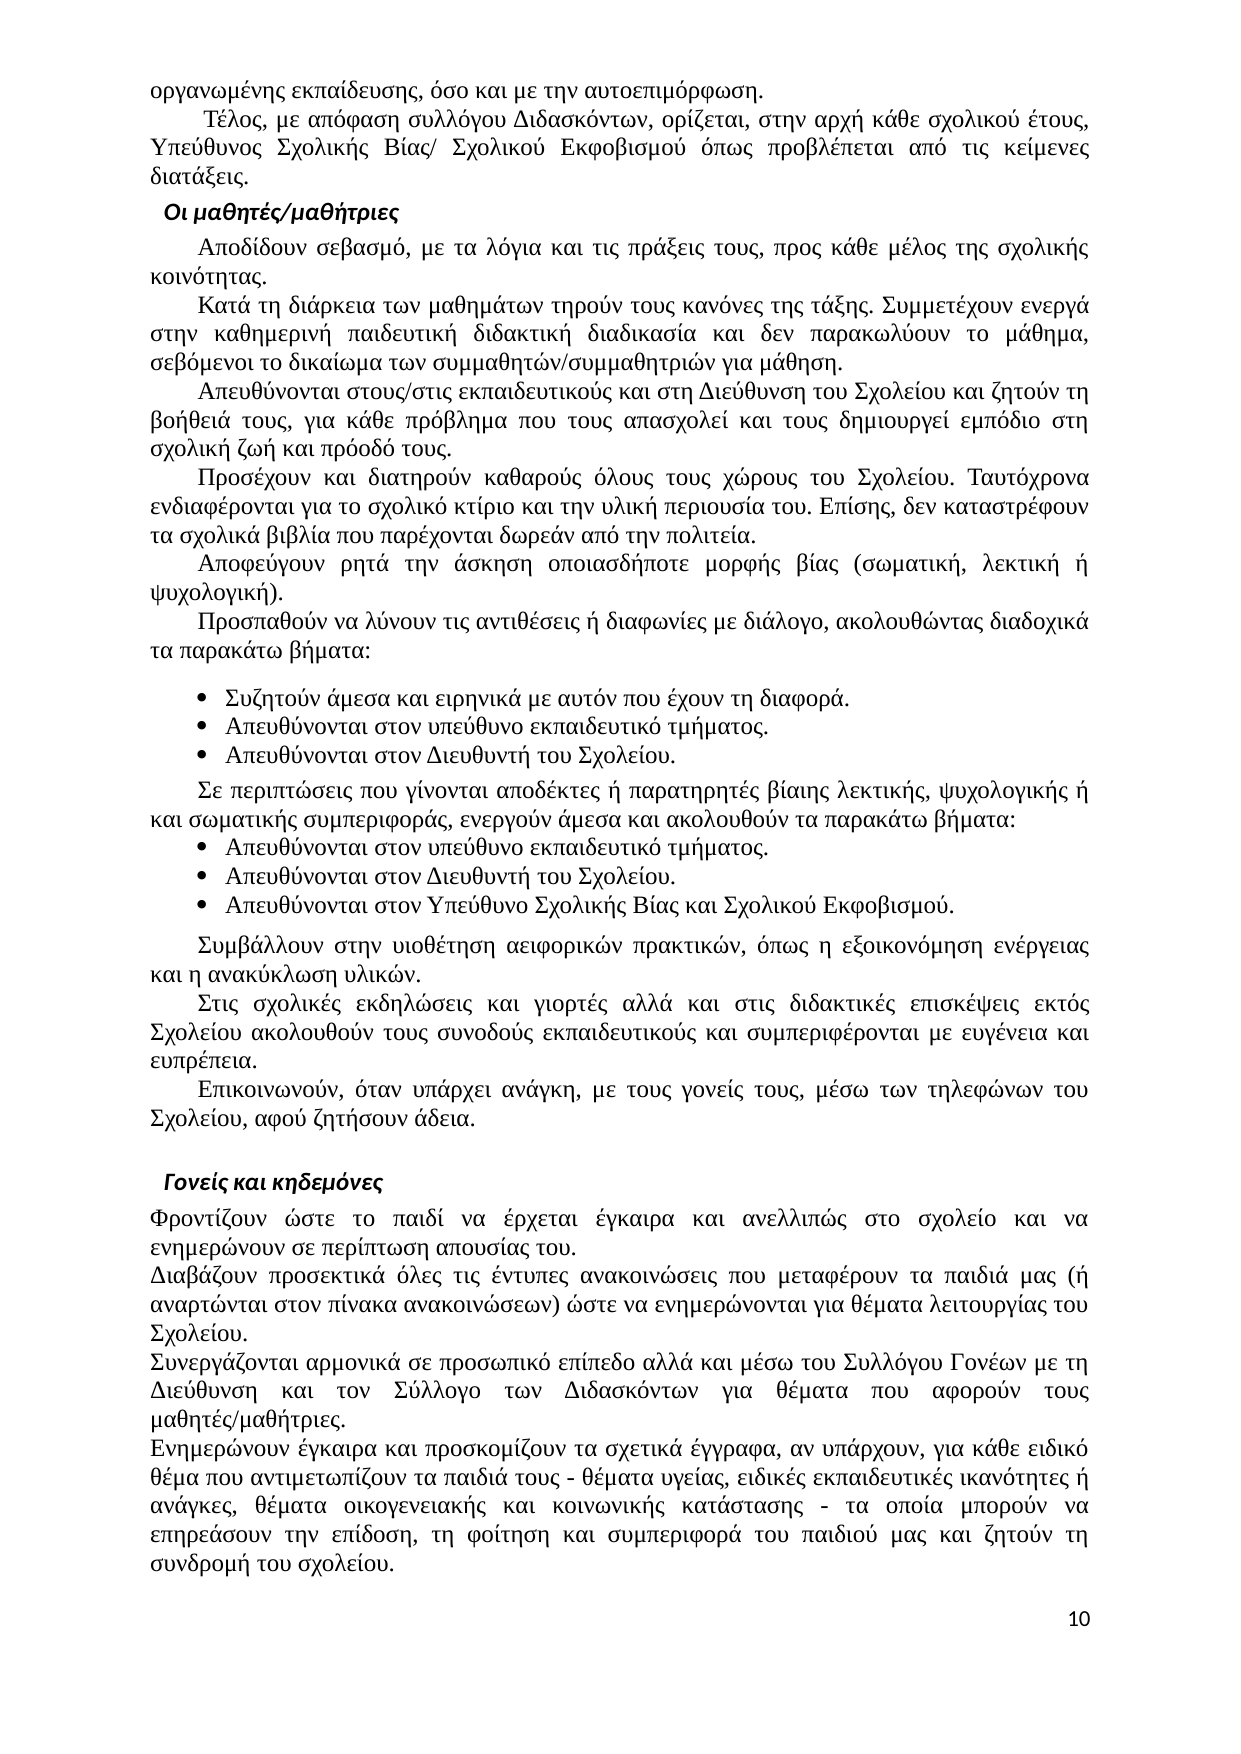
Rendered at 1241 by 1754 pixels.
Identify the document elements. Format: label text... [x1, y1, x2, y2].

text Συνεργάζονται αρμονικά σε προσωπικό επίπεδο αλλά και μέσω του Συλλόγου Γονέων με τη Διεύθυνση και τον Σύλλογο των Διδασκόντων για θέματα που αφορούν τους μαθητές/μαθήτριες. [150, 1347, 1090, 1433]
text Γονείς και κηδεμόνες [164, 1166, 1090, 1197]
text Απευθύνονται στους/στις εκπαιδευτικούς και στη Διεύθυνση του Σχολείου και ζητούν τη βοήθειά τους, για κάθε πρόβλημα που τους απασχολεί και τους δημιουργεί εμπόδιο στη σχολική ζωή και πρόοδό τους. [150, 376, 1090, 462]
text οργανωμένης εκπαίδευσης, όσο και με την αυτοεπιμόρφωση. [150, 75, 1090, 104]
list Απευθύνονται στον Διευθυντή του Σχολείου. [150, 861, 1090, 890]
list Απευθύνονται στον Υπεύθυνο Σχολικής Βίας και Σχολικού Εκφοβισμού. [150, 890, 1090, 919]
list Απευθύνονται στον Διευθυντή του Σχολείου. [150, 740, 1090, 769]
list Απευθύνονται στον υπεύθυνο εκπαιδευτικό τμήματος. [150, 711, 1090, 740]
list Συζητούν άμεσα και ειρηνικά με αυτόν που έχουν τη διαφορά. [150, 683, 1090, 711]
text Διαβάζουν προσεκτικά όλες τις έντυπες ανακοινώσεις που μεταφέρουν τα παιδιά μας (ή αναρτώνται στον πίνακα ανακοινώσεων) ώστε να ενημερώνονται για θέματα λειτουργίας του Σχολείου. [150, 1260, 1090, 1347]
text Προσέχουν και διατηρούν καθαρούς όλους τους χώρους του Σχολείου. Ταυτόχρονα ενδιαφέρονται για το σχολικό κτίριο και την υλική περιουσία του. Επίσης, δεν καταστρέφουν τα σχολικά βιβλία που παρέχονται δωρεάν από την πολιτεία. [150, 462, 1090, 548]
text Αποδίδουν σεβασμό, με τα λόγια και τις πράξεις τους, προς κάθε μέλος της σχολικής κοινότητας. [150, 232, 1090, 290]
text Σε περιπτώσεις που γίνονται αποδέκτες ή παρατηρητές βίαιης λεκτικής, ψυχολογικής ή και σωματικής συμπεριφοράς, ενεργούν άμεσα και ακολουθούν τα παρακάτω βήματα: [150, 775, 1090, 832]
list Απευθύνονται στον υπεύθυνο εκπαιδευτικό τμήματος. [150, 832, 1090, 861]
text Προσπαθούν να λύνουν τις αντιθέσεις ή διαφωνίες με διάλογο, ακολουθώντας διαδοχικά τα παρακάτω βήματα: [150, 606, 1090, 663]
text Οι μαθητές/μαθήτριες [164, 196, 1090, 226]
text Τέλος, με απόφαση συλλόγου Διδασκόντων, ορίζεται, στην αρχή κάθε σχολικού έτους, Υπεύθυνος Σχολικής Βίας/ Σχολικού Εκφοβισμού όπως προβλέπεται από τις κείμενες διατάξεις. [150, 104, 1090, 190]
text Κατά τη διάρκεια των μαθημάτων τηρούν τους κανόνες της τάξης. Συμμετέχουν ενεργά στην καθημερινή παιδευτική διδακτική διαδικασία και δεν παρακωλύουν το μάθημα, σεβόμενοι το δικαίωμα των συμμαθητών/συμμαθητριών για μάθηση. [150, 290, 1090, 376]
text Αποφεύγουν ρητά την άσκηση οποιασδήποτε μορφής βίας (σωματική, λεκτική ή ψυχολογική). [150, 548, 1090, 606]
text Ενημερώνουν έγκαιρα και προσκομίζουν τα σχετικά έγγραφα, αν υπάρχουν, για κάθε ειδικό θέμα που αντιμετωπίζουν τα παιδιά τους - θέματα υγείας, ειδικές εκπαιδευτικές ικανότητες ή ανάγκες, θέματα οικογενειακής και κοινωνικής κατάστασης - τα οποία μπορούν να επηρεάσουν την επίδοση, τη φοίτηση και συμπεριφορά του παιδιού μας και ζητούν τη συνδρομή του σχολείου. [150, 1433, 1090, 1577]
text Φροντίζουν ώστε το παιδί να έρχεται έγκαιρα και ανελλιπώς στο σχολείο και να ενημερώνουν σε περίπτωση απουσίας του. [150, 1203, 1090, 1260]
text Συμβάλλουν στην υιοθέτηση αειφορικών πρακτικών, όπως η εξοικονόμηση ενέργειας και η ανακύκλωση υλικών. [150, 930, 1090, 988]
text Επικοινωνούν, όταν υπάρχει ανάγκη, με τους γονείς τους, μέσω των τηλεφώνων του Σχολείου, αφού ζητήσουν άδεια. [150, 1074, 1090, 1132]
text Στις σχολικές εκδηλώσεις και γιορτές αλλά και στις διδακτικές επισκέψεις εκτός Σχολείου ακολουθούν τους συνοδούς εκπαιδευτικούς και συμπεριφέρονται με ευγένεια και ευπρέπεια. [150, 988, 1090, 1074]
